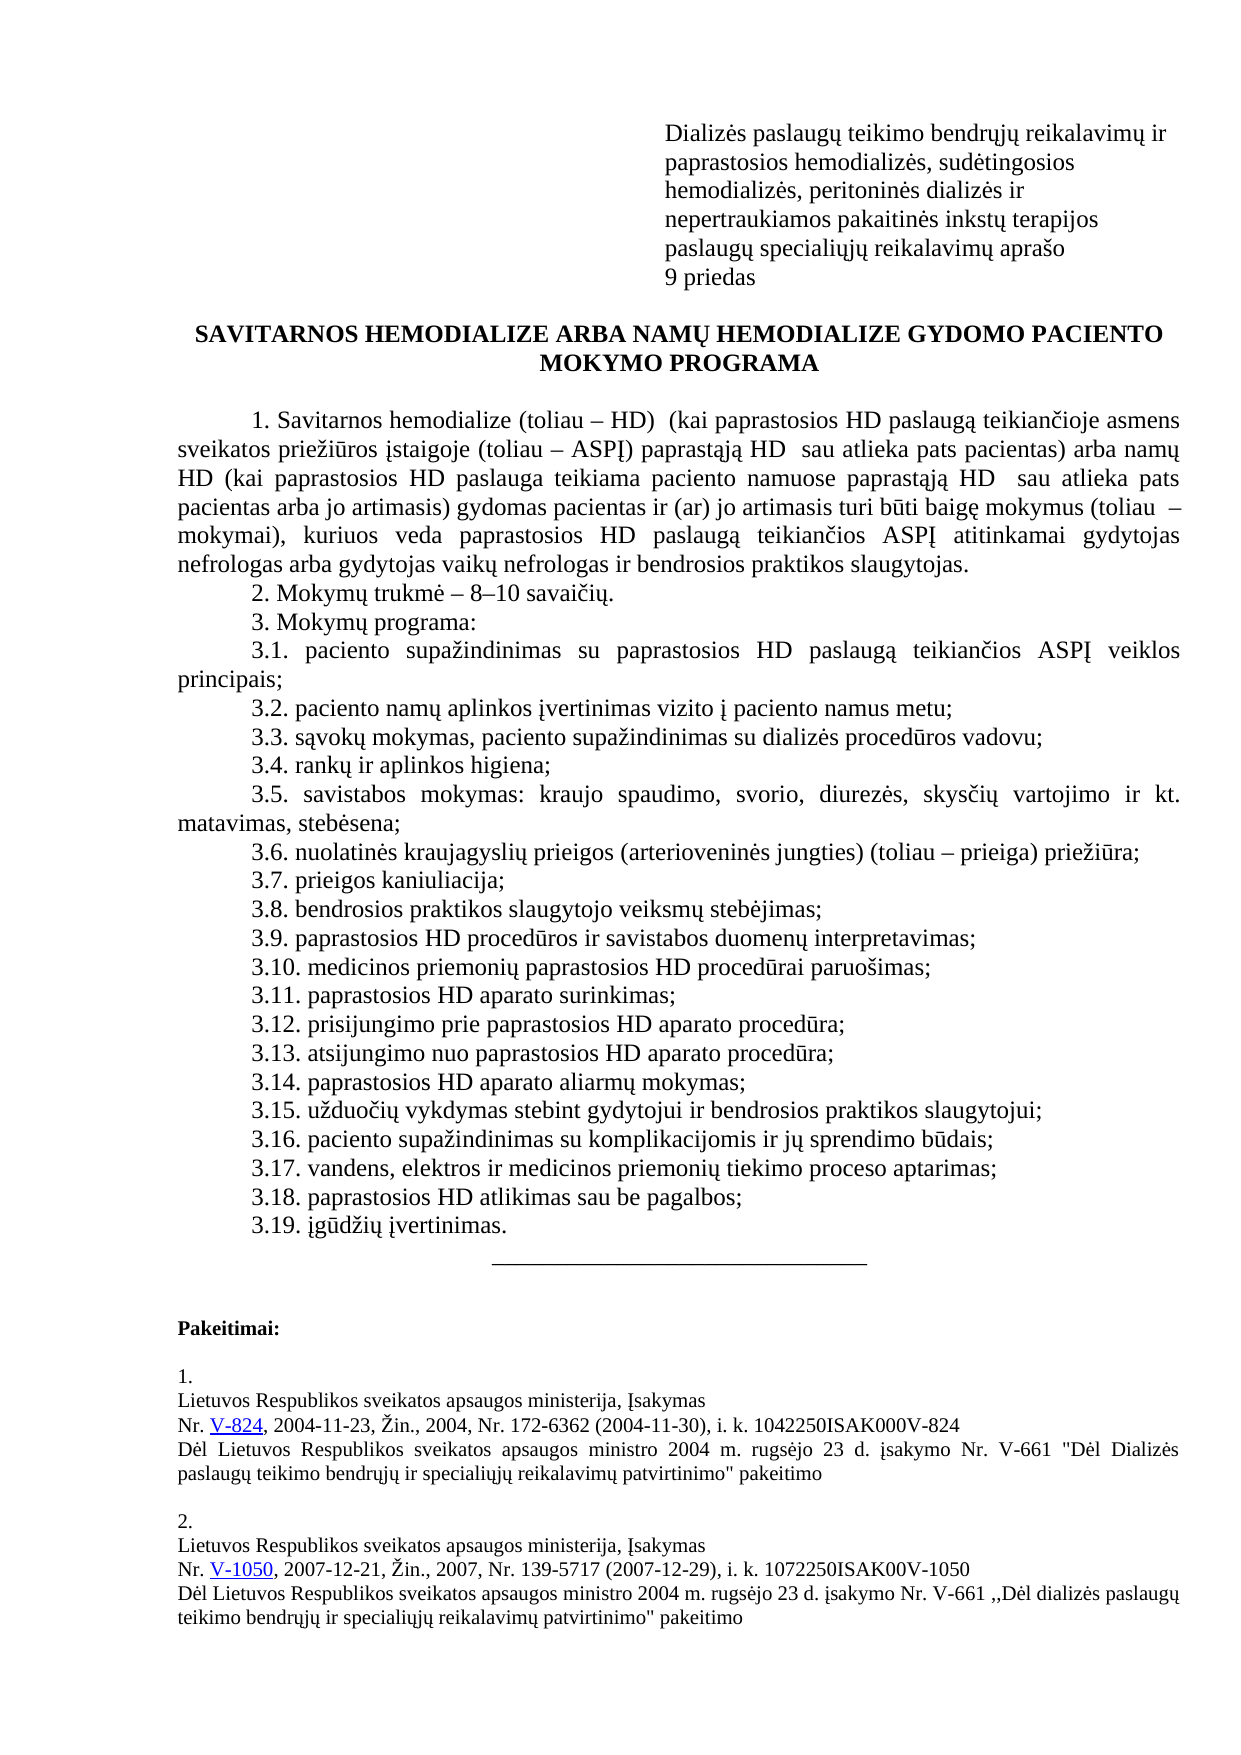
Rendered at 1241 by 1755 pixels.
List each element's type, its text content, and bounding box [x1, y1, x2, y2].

text 3.3. sąvokų mokymas, paciento supažindinimas su dializės procedūros vadovu; [177, 722, 1181, 751]
text 3.2. paciento namų aplinkos įvertinimas vizito į paciento namus metu; [177, 693, 1181, 722]
text 3.7. prieigos kaniuliacija; [177, 866, 1181, 894]
text 3.18. paprastosios HD atlikimas sau be pagalbos; [177, 1182, 1181, 1211]
text 3.9. paprastosios HD procedūros ir savistabos duomenų interpretavimas; [177, 923, 1181, 952]
text Dėl Lietuvos Respublikos sveikatos apsaugos ministro 2004 m. rugsėjo 23 d. įsakymo Nr. V-661 "Dėl Dializės paslaugų teikimo bendrųjų ir specialiųjų reikalavimų patvirtinimo" pakeitimo [177, 1437, 1181, 1485]
text 3.4. rankų ir aplinkos higiena; [177, 751, 1181, 779]
text SAVITARNOS HEMODIALIZE ARBA NAMŲ HEMODIALIZE GYDOMO PACIENTO MOKYMO PROGRAMA [177, 319, 1181, 377]
text Nr. V-824, 2004-11-23, Žin., 2004, Nr. 172-6362 (2004-11-30), i. k. 1042250ISAK000V-824 [177, 1412, 1181, 1437]
text 3.13. atsijungimo nuo paprastosios HD aparato procedūra; [177, 1038, 1181, 1067]
text Dializės paslaugų teikimo bendrųjų reikalavimų ir paprastosios hemodializės, sudėtingosios hemodializės, peritoninės dializės ir nepertraukiamos pakaitinės inkstų terapijos paslaugų specialiųjų reikalavimų aprašo [664, 118, 1181, 262]
text 3.10. medicinos priemonių paprastosios HD procedūrai paruošimas; [177, 952, 1181, 981]
text 3.1. paciento supažindinimas su paprastosios HD paslaugą teikiančios ASPĮ veiklos principais; [177, 636, 1181, 693]
text 3.11. paprastosios HD aparato surinkimas; [177, 981, 1181, 1009]
text 3.19. įgūdžių įvertinimas. [177, 1211, 1181, 1239]
text 3.6. nuolatinės kraujagyslių prieigos (arterioveninės jungties) (toliau – prieiga) priežiūra; [177, 837, 1181, 866]
text 1. [177, 1364, 1181, 1388]
text 2. Mokymų trukmė – 8–10 savaičių. [177, 578, 1181, 607]
text 2. [177, 1509, 1181, 1533]
text Lietuvos Respublikos sveikatos apsaugos ministerija, Įsakymas [177, 1533, 1181, 1557]
text 3.5. savistabos mokymas: kraujo spaudimo, svorio, diurezės, skysčių vartojimo ir kt. matavimas, stebėsena; [177, 779, 1181, 837]
text 3.12. prisijungimo prie paprastosios HD aparato procedūra; [177, 1009, 1181, 1038]
text 3. Mokymų programa: [177, 607, 1181, 636]
text Lietuvos Respublikos sveikatos apsaugos ministerija, Įsakymas [177, 1388, 1181, 1412]
text 3.15. užduočių vykdymas stebint gydytojui ir bendrosios praktikos slaugytojui; [177, 1096, 1181, 1124]
text 3.14. paprastosios HD aparato aliarmų mokymas; [177, 1067, 1181, 1096]
text ______________________________ [177, 1239, 1181, 1268]
text 1. Savitarnos hemodialize (toliau – HD) (kai paprastosios HD paslaugą teikiančioje asmens sveikatos priežiūros įstaigoje (toliau – ASPĮ) paprastąją HD sau atlieka pats pacientas) arba namų HD (kai paprastosios HD paslauga teikiama paciento namuose paprastąją HD sau atlieka pats pacientas arba jo artimasis) gydomas pacientas ir (ar) jo artimasis turi būti baigę mokymus (toliau – mokymai), kuriuos veda paprastosios HD paslaugą teikiančios ASPĮ atitinkamai gydytojas nefrologas arba gydytojas vaikų nefrologas ir bendrosios praktikos slaugytojas. [177, 406, 1181, 578]
text 3.17. vandens, elektros ir medicinos priemonių tiekimo proceso aptarimas; [177, 1153, 1181, 1182]
text 3.8. bendrosios praktikos slaugytojo veiksmų stebėjimas; [177, 894, 1181, 923]
text Nr. V-1050, 2007-12-21, Žin., 2007, Nr. 139-5717 (2007-12-29), i. k. 1072250ISAK00V-1050 [177, 1557, 1181, 1581]
text 3.16. paciento supažindinimas su komplikacijomis ir jų sprendimo būdais; [177, 1124, 1181, 1153]
text Pakeitimai: [177, 1316, 1181, 1340]
text Dėl Lietuvos Respublikos sveikatos apsaugos ministro 2004 m. rugsėjo 23 d. įsakymo Nr. V-661 ,,Dėl dializės paslaugų teikimo bendrųjų ir specialiųjų reikalavimų patvirtinimo" pakeitimo [177, 1581, 1181, 1629]
text 9 priedas [664, 262, 1181, 291]
